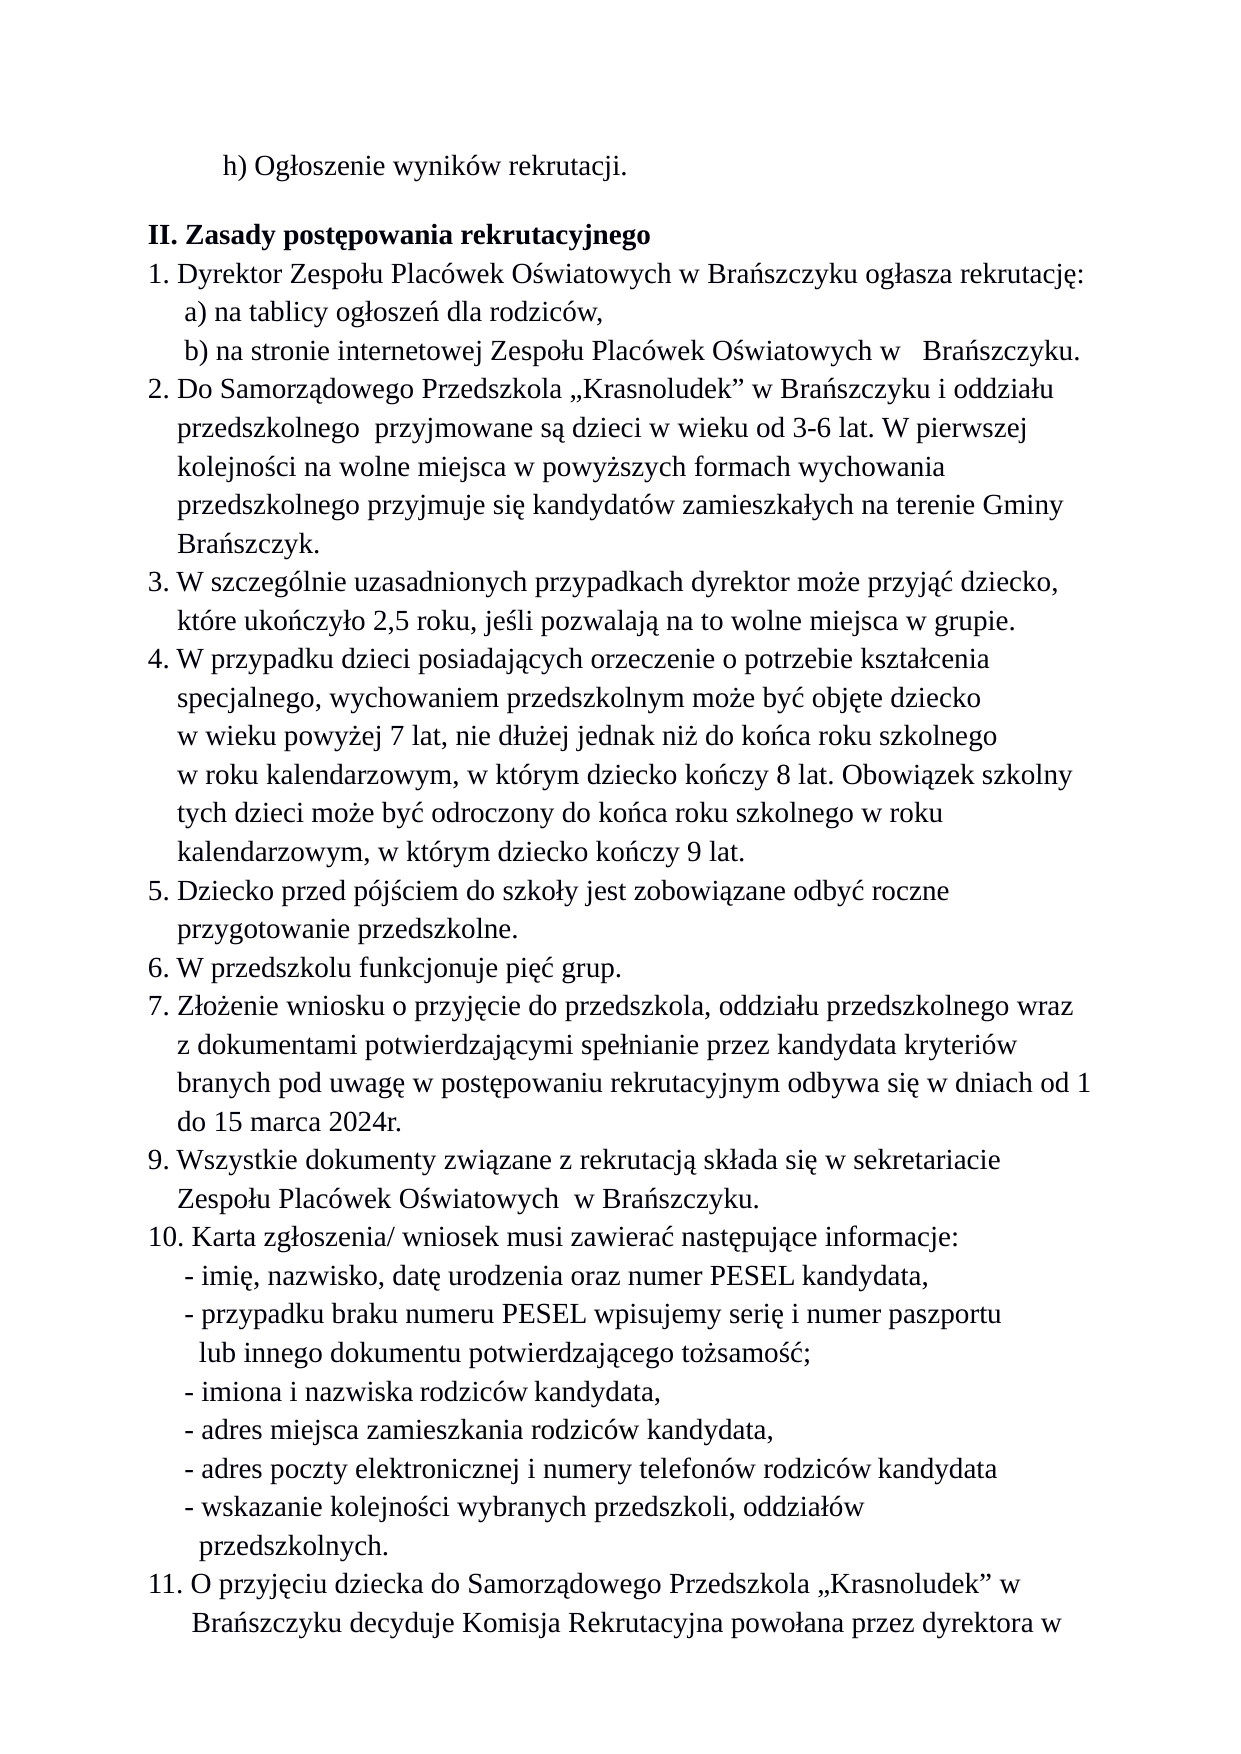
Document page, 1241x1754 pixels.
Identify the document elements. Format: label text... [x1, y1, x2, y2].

list kolejności na wolne miejsca w powyższych formach wychowania [148, 449, 1093, 482]
text - imiona i nazwiska rodziców kandydata, [148, 1374, 1093, 1407]
list 6. W przedszkolu funkcjonuje pięć grup. [148, 950, 1093, 983]
list 11. O przyjęciu dziecka do Samorządowego Przedszkola „Krasnoludek” w [148, 1566, 1093, 1600]
text przedszkolnych. [148, 1528, 1093, 1561]
list branych pod uwagę w postępowaniu rekrutacyjnym odbywa się w dniach od 1 [148, 1065, 1093, 1099]
list specjalnego, wychowaniem przedszkolnym może być objęte dziecko [148, 680, 1093, 713]
text b) na stronie internetowej Zespołu Placówek Oświatowych w Brańszczyku. [148, 333, 1093, 367]
list Brańszczyk. [148, 526, 1093, 559]
list 5. Dziecko przed pójściem do szkoły jest zobowiązane odbyć roczne [148, 873, 1093, 906]
list 2. Do Samorządowego Przedszkola „Krasnoludek” w Brańszczyku i oddziału [148, 372, 1093, 405]
list w wieku powyżej 7 lat, nie dłużej jednak niż do końca roku szkolnego [148, 718, 1093, 752]
list 1. Dyrektor Zespołu Placówek Oświatowych w Brańszczyku ogłasza rekrutację: [148, 256, 1093, 289]
text lub innego dokumentu potwierdzającego tożsamość; [148, 1335, 1093, 1369]
text - adres miejsca zamieszkania rodziców kandydata, [148, 1412, 1093, 1446]
list do 15 marca 2024r. [148, 1104, 1093, 1137]
list tych dzieci może być odroczony do końca roku szkolnego w roku [148, 796, 1093, 829]
list 7. Złożenie wniosku o przyjęcie do przedszkola, oddziału przedszkolnego wraz [148, 988, 1093, 1022]
text - adres poczty elektronicznej i numery telefonów rodziców kandydata [148, 1451, 1093, 1484]
text - imię, nazwisko, datę urodzenia oraz numer PESEL kandydata, [148, 1258, 1093, 1292]
text a) na tablicy ogłoszeń dla rodziców, [148, 294, 1093, 328]
text - wskazanie kolejności wybranych przedszkoli, oddziałów [148, 1489, 1093, 1523]
list h) Ogłoszenie wyników rekrutacji. [223, 148, 1093, 213]
list przedszkolnego przyjmuje się kandydatów zamieszkałych na terenie Gminy [148, 487, 1093, 521]
text - przypadku braku numeru PESEL wpisujemy serię i numer paszportu [148, 1297, 1093, 1330]
list Brańszczyku decyduje Komisja Rekrutacyjna powołana przez dyrektora w [148, 1605, 1093, 1638]
list 9. Wszystkie dokumenty związane z rekrutacją składa się w sekretariacie [148, 1142, 1093, 1176]
list przedszkolnego przyjmowane są dzieci w wieku od 3-6 lat. W pierwszej [148, 410, 1093, 444]
list z dokumentami potwierdzającymi spełnianie przez kandydata kryteriów [148, 1027, 1093, 1060]
list w roku kalendarzowym, w którym dziecko kończy 8 lat. Obowiązek szkolny [148, 757, 1093, 791]
list 10. Karta zgłoszenia/ wniosek musi zawierać następujące informacje: [148, 1219, 1093, 1253]
list 4. W przypadku dzieci posiadających orzeczenie o potrzebie kształcenia [148, 641, 1093, 675]
list kalendarzowym, w którym dziecko kończy 9 lat. [148, 834, 1093, 868]
list 3. W szczególnie uzasadnionych przypadkach dyrektor może przyjąć dziecko, [148, 564, 1093, 598]
text II. Zasady postępowania rekrutacyjnego [148, 217, 1093, 251]
list Zespołu Placówek Oświatowych w Brańszczyku. [148, 1181, 1093, 1214]
list przygotowanie przedszkolne. [148, 911, 1093, 945]
list które ukończyło 2,5 roku, jeśli pozwalają na to wolne miejsca w grupie. [148, 603, 1093, 636]
